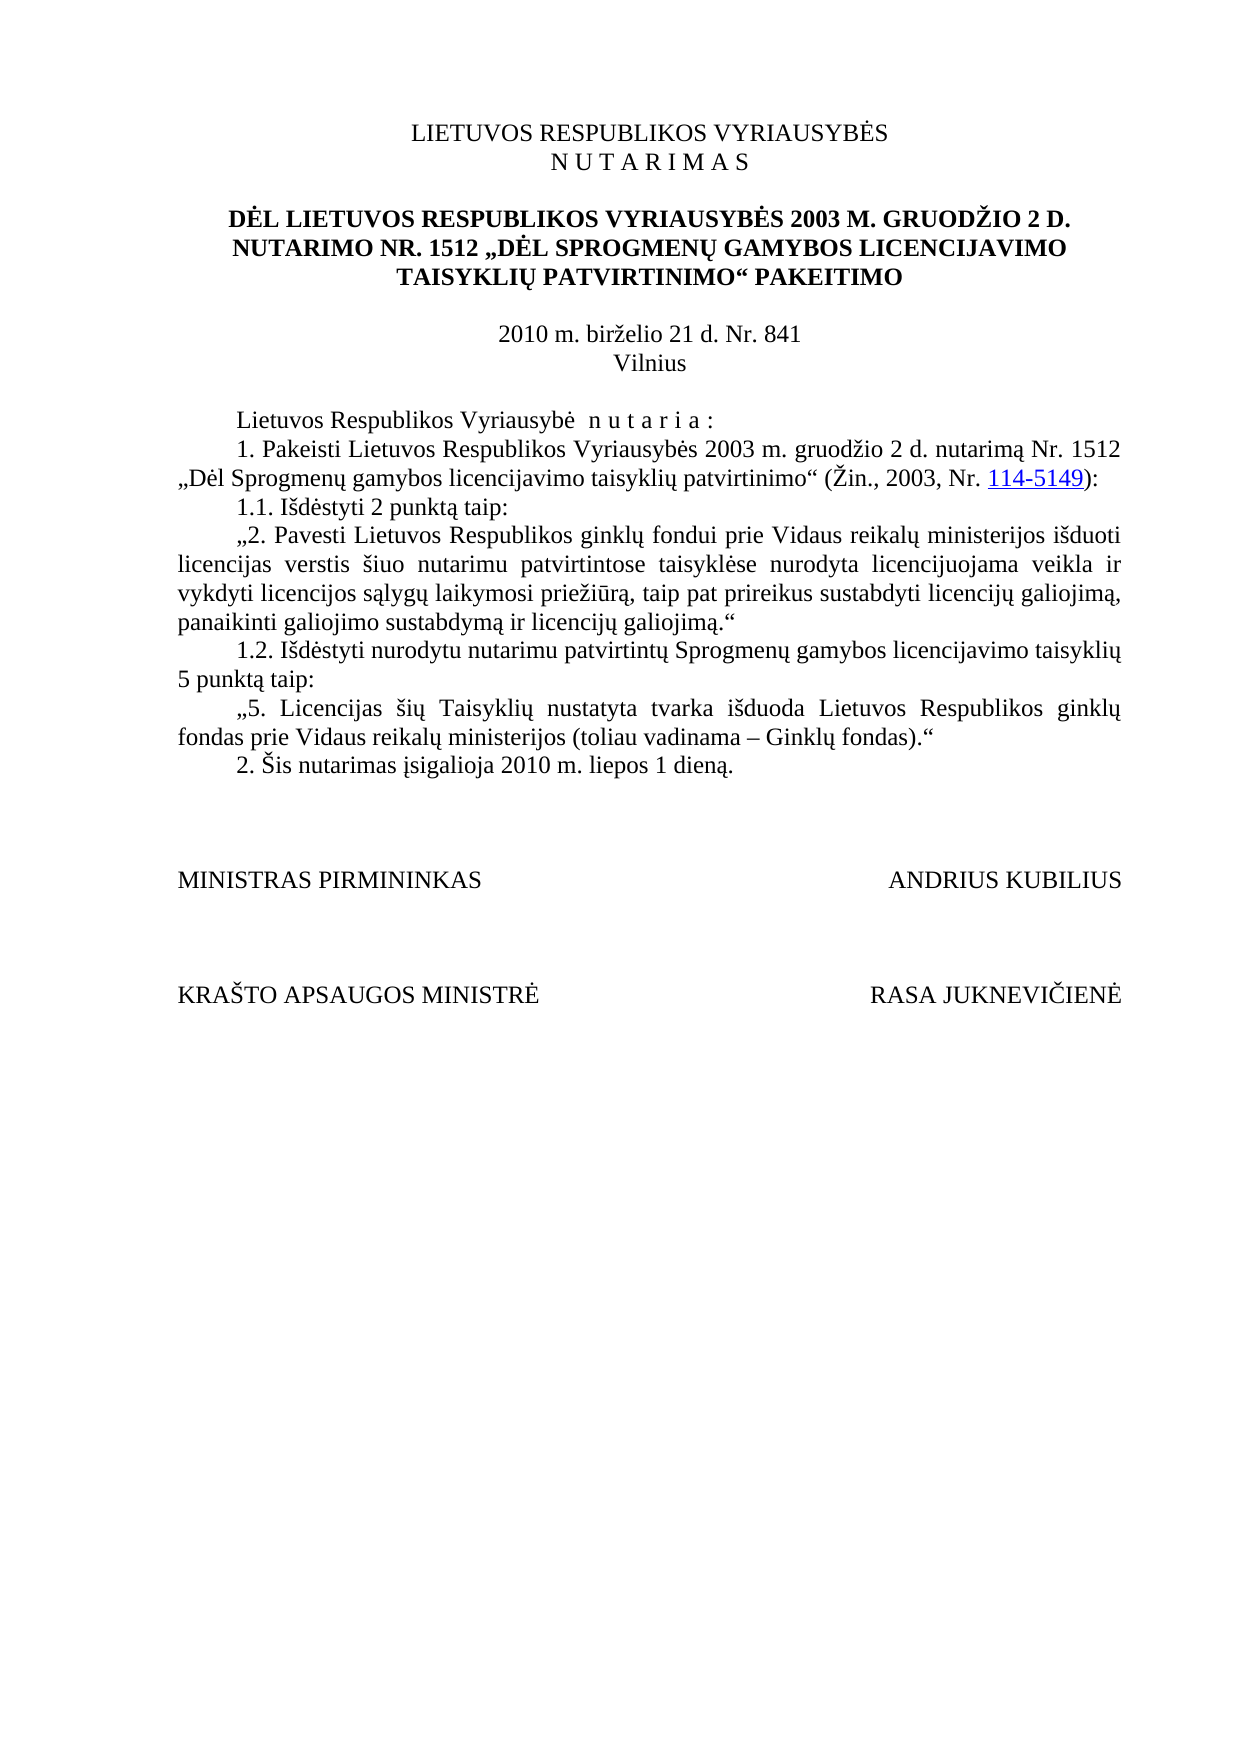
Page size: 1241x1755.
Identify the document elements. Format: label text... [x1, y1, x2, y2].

text DĖL LIETUVOS RESPUBLIKOS VYRIAUSYBĖS 2003 m. GRUODŽIO 2 d. NUTARIMO Nr. 1512 „DĖL SPROGMENŲ GAMYBOS LICENCIJAVIMO TAISYKLIŲ PATVIRTINIMO“ PAKEITIMO [177, 204, 1122, 291]
text Lietuvos Respublikos Vyriausybė nutaria: [177, 406, 1122, 434]
text 2. Šis nutarimas įsigalioja 2010 m. liepos 1 dieną. [177, 751, 1122, 779]
text N U T A R I M A S [177, 147, 1122, 176]
text 1. Pakeisti Lietuvos Respublikos Vyriausybės 2003 m. gruodžio 2 d. nutarimą Nr. 1512 „Dėl Sprogmenų gamybos licencijavimo taisyklių patvirtinimo“ (Žin., 2003, Nr. 114-5149): [177, 434, 1122, 492]
text 2010 m. birželio 21 d. Nr. 841 [177, 319, 1122, 348]
text LIETUVOS RESPUBLIKOS VYRIAUSYBĖS [177, 118, 1122, 147]
text Ministras Pirmininkas Andrius Kubilius [177, 866, 1122, 894]
text „5. Licencijas šių Taisyklių nustatyta tvarka išduoda Lietuvos Respublikos ginklų fondas prie Vidaus reikalų ministerijos (toliau vadinama – Ginklų fondas).“ [177, 693, 1122, 751]
text 1.1. Išdėstyti 2 punktą taip: [177, 492, 1122, 521]
text Vilnius [177, 348, 1122, 377]
text 1.2. Išdėstyti nurodytu nutarimu patvirtintų Sprogmenų gamybos licencijavimo taisyklių 5 punktą taip: [177, 636, 1122, 693]
text Krašto apsaugos ministrė Rasa Juknevičienė [177, 981, 1122, 1009]
text „2. Pavesti Lietuvos Respublikos ginklų fondui prie Vidaus reikalų ministerijos išduoti licencijas verstis šiuo nutarimu patvirtintose taisyklėse nurodyta licencijuojama veikla ir vykdyti licencijos sąlygų laikymosi priežiūrą, taip pat prireikus sustabdyti licencijų galiojimą, panaikinti galiojimo sustabdymą ir licencijų galiojimą.“ [177, 521, 1122, 636]
